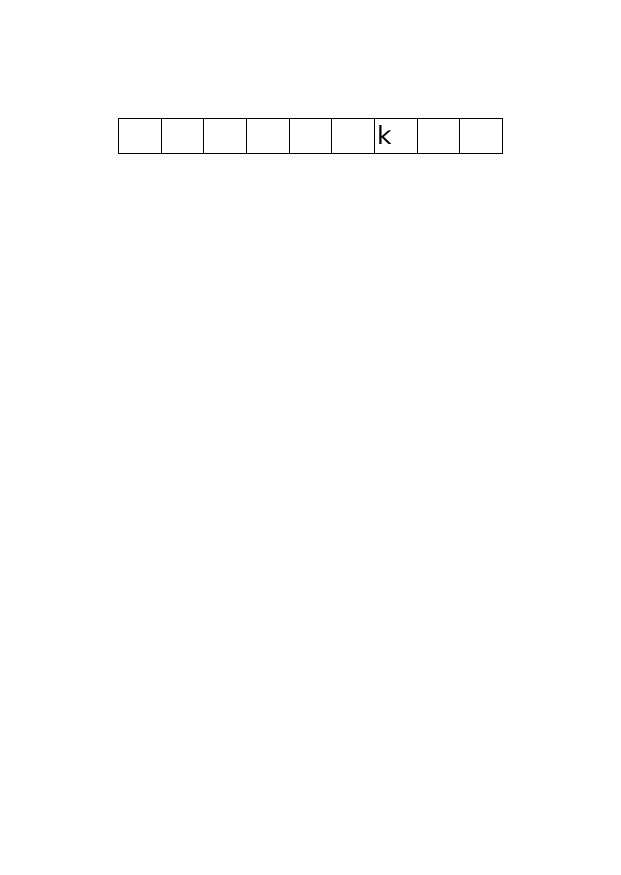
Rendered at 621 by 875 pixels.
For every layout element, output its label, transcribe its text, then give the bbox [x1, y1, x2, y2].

table_cell [290, 119, 331, 153]
table_cell [332, 119, 374, 153]
table_cell [119, 119, 161, 153]
table_cell k [375, 119, 417, 153]
table_cell [418, 119, 459, 153]
table_cell [247, 119, 289, 153]
table_cell [204, 119, 246, 153]
table_cell [162, 119, 203, 153]
table_cell [460, 119, 502, 153]
